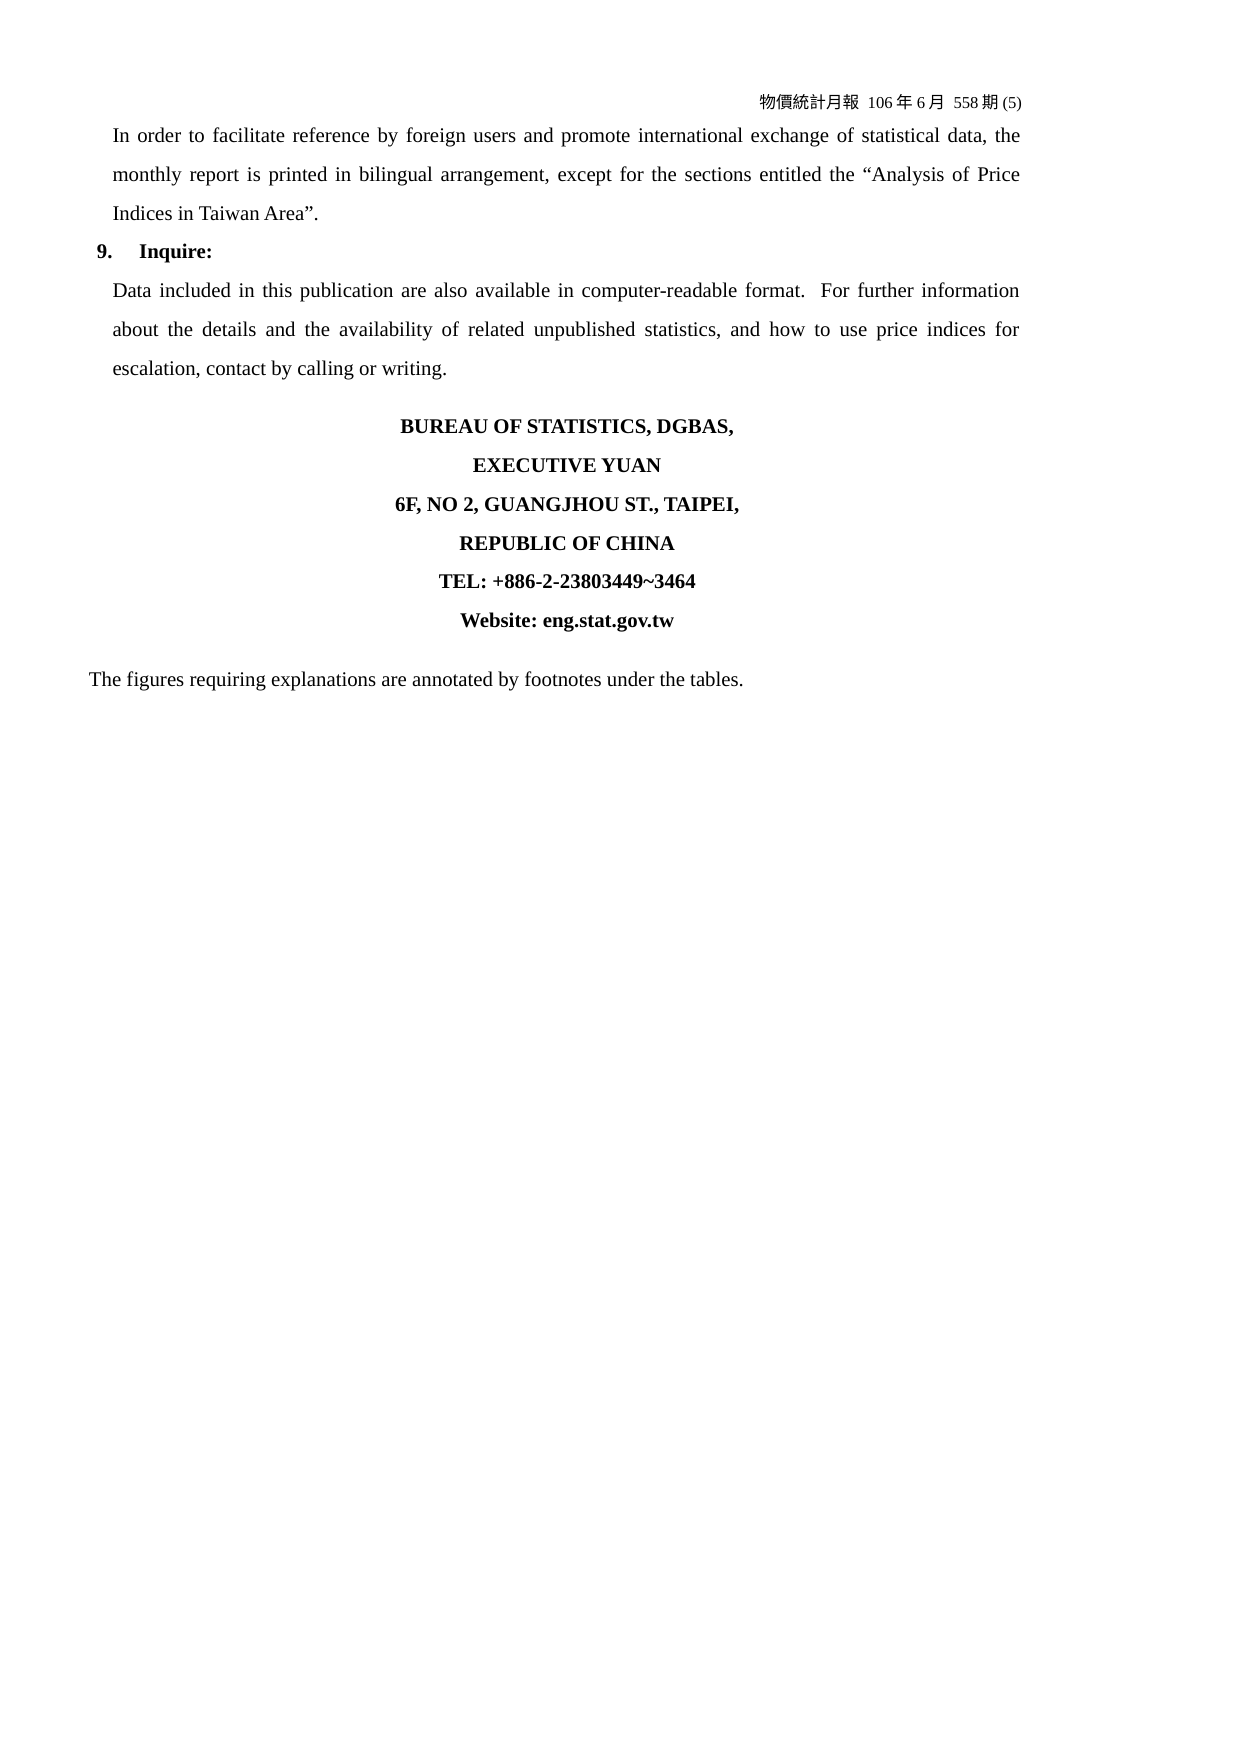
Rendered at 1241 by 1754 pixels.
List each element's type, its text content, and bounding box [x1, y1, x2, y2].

text EXECUTIVE YUAN [112, 446, 1022, 485]
text The figures requiring explanations are annotated by footnotes under the tables. [89, 660, 1022, 698]
text BUREAU OF STATISTICS, DGBAS, [112, 407, 1022, 446]
text Website: eng.stat.gov.tw [112, 601, 1022, 640]
text TEL: +886-2-23803449~3464 [112, 563, 1022, 601]
list Inquire: [97, 232, 1022, 271]
text In order to facilitate reference by foreign users and promote international exchange of statistical data, the monthly report is printed in bilingual arrangement, except for the sections entitled the “Analysis of Price Indices in Taiwan Area”. [112, 116, 1022, 232]
text 6F, NO 2, GUANGJHOU ST., TAIPEI, [112, 485, 1022, 524]
text REPUBLIC OF CHINA [112, 524, 1022, 563]
text Data included in this publication are also available in computer-readable format. For further information about the details and the availability of related unpublished statistics, and how to use price indices for escalation, contact by calling or writing. [112, 271, 1022, 388]
